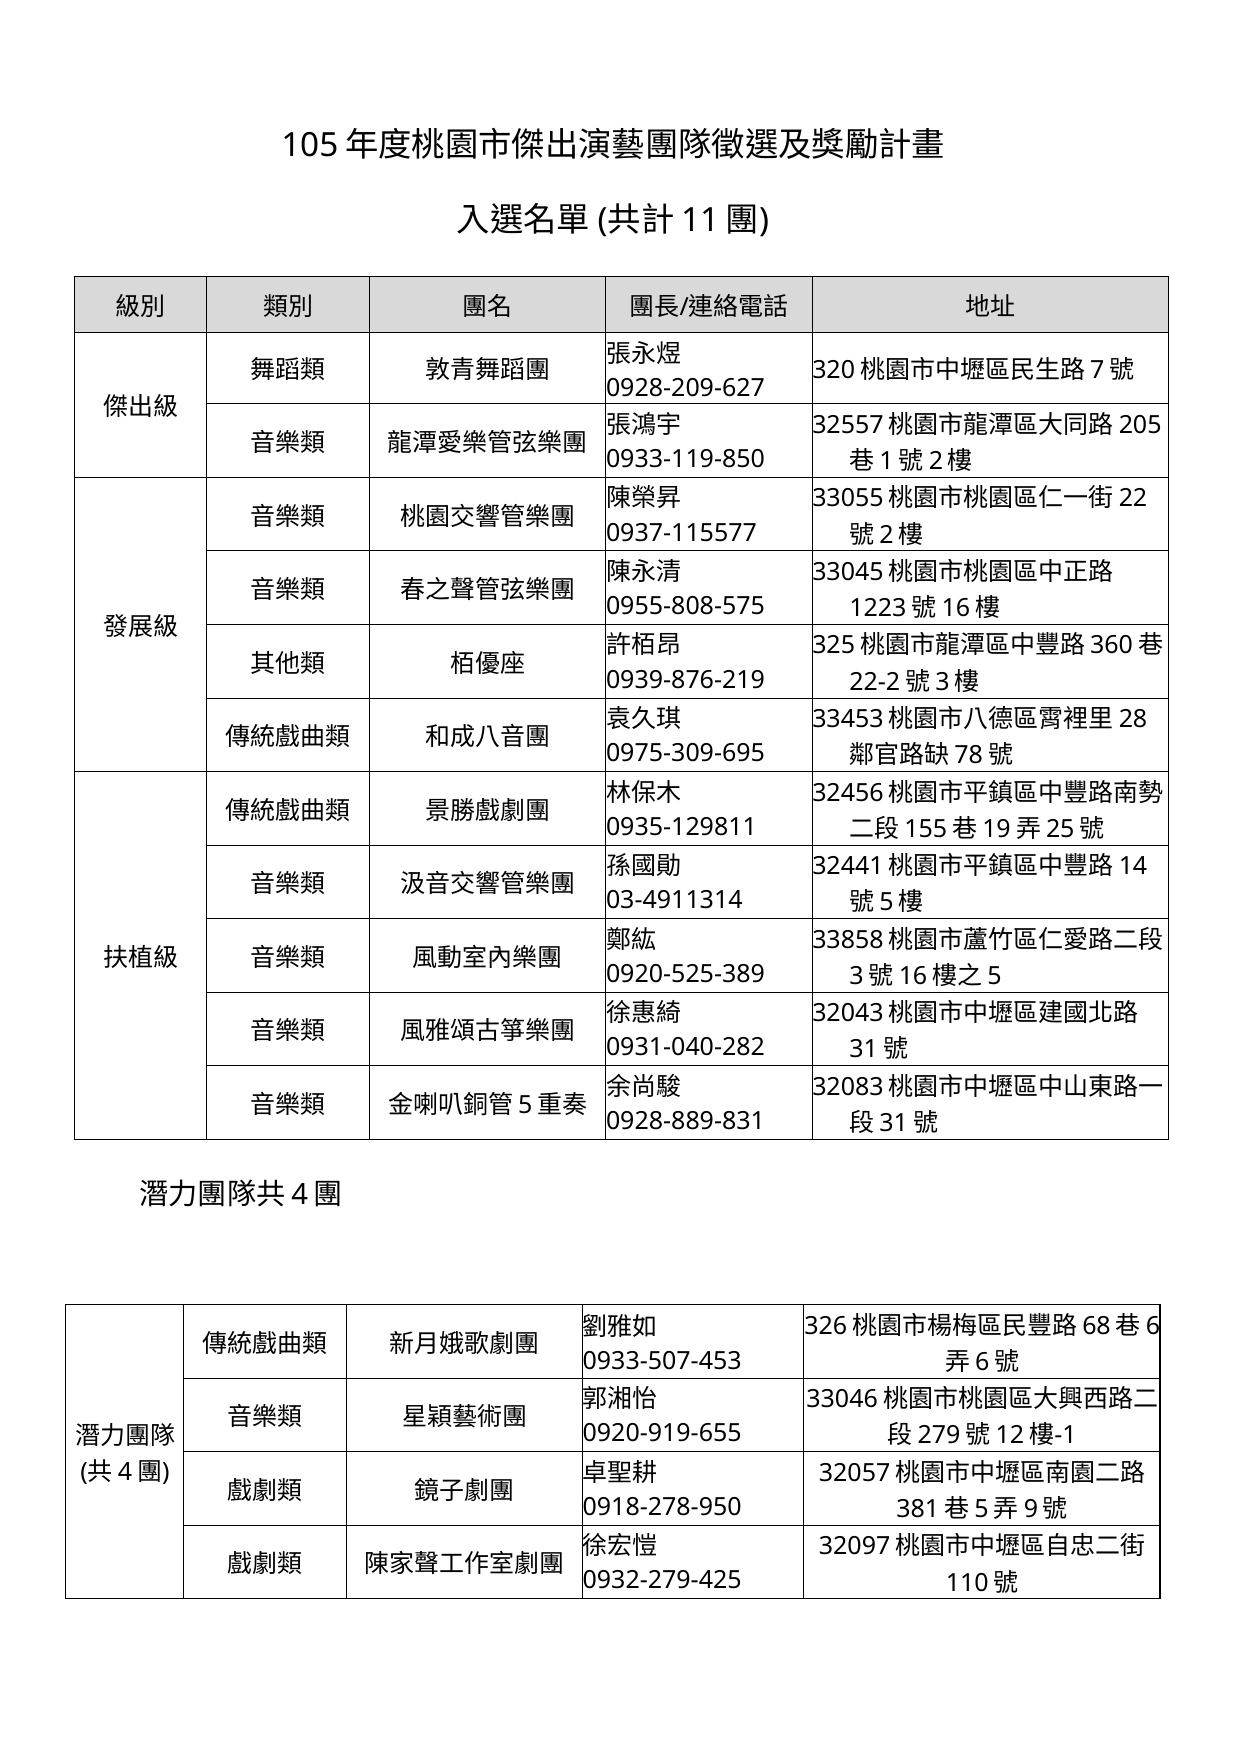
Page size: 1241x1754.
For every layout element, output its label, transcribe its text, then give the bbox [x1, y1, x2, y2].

table_cell 桃園交響管樂團 [370, 478, 605, 550]
table_cell 32441桃園市平鎮區中豐路14號5樓 [813, 846, 1168, 918]
table_cell 32057桃園市中壢區南園二路381巷5弄9號 [804, 1452, 1159, 1525]
text [133, 254, 1093, 276]
table_cell 其他類 [207, 625, 369, 697]
table_cell 舞蹈類 [207, 333, 369, 403]
table_cell 傑出級 [75, 333, 206, 477]
table_cell 音樂類 [207, 478, 369, 550]
table_cell 陳榮昇 0937-115577 [606, 478, 812, 550]
table_cell 春之聲管弦樂團 [370, 551, 605, 624]
table_cell 汲音交響管樂團 [370, 846, 605, 918]
table_cell 金喇叭銅管5重奏 [370, 1066, 605, 1139]
table_cell 風雅頌古箏樂團 [370, 993, 605, 1065]
table_cell 發展級 [75, 478, 206, 771]
table_cell 袁久琪 0975-309-695 [606, 699, 812, 771]
table_cell 33453桃園市八德區霄裡里28鄰官路缺78號 [813, 699, 1168, 771]
table_header 類別 [207, 277, 369, 332]
table_header 傳統戲曲類 [184, 1305, 346, 1378]
table_cell 傳統戲曲類 [207, 772, 369, 844]
table_cell 景勝戲劇團 [370, 772, 605, 844]
table_cell 戲劇類 [184, 1526, 346, 1598]
table_cell 星穎藝術團 [347, 1379, 582, 1451]
table_cell 風動室內樂團 [370, 919, 605, 992]
table_cell 陳永清 0955-808-575 [606, 551, 812, 624]
table_header 地址 [813, 277, 1168, 332]
table_cell 許栢昂 0939-876-219 [606, 625, 812, 697]
table_cell 鄭紘 0920-525-389 [606, 919, 812, 992]
table_cell 320桃園市中壢區民生路7號 [813, 333, 1168, 403]
table_cell 32557桃園市龍潭區大同路205巷1號2樓 [813, 404, 1168, 477]
table_cell 音樂類 [207, 919, 369, 992]
table_header 潛力團隊 (共4團) [66, 1305, 183, 1598]
table_cell 32083桃園市中壢區中山東路一段31號 [813, 1066, 1168, 1139]
table_cell 郭湘怡 0920-919-655 [583, 1379, 803, 1451]
table_cell 扶植級 [75, 772, 206, 1139]
text 105年度桃園市傑出演藝團隊徵選及獎勵計畫 [133, 104, 1093, 179]
table_cell 32456桃園市平鎮區中豐路南勢二段155巷19弄25號 [813, 772, 1168, 844]
table_cell 33055桃園市桃園區仁一街22號2樓 [813, 478, 1168, 550]
text 入選名單 (共計11團) [133, 179, 1093, 254]
table_cell 音樂類 [207, 846, 369, 918]
table_cell 徐宏愷 0932-279-425 [583, 1526, 803, 1598]
table_cell 32097桃園市中壢區自忠二街110號 [804, 1526, 1159, 1598]
table_cell 33045桃園市桃園區中正路1223號16樓 [813, 551, 1168, 624]
table_cell 徐惠綺 0931-040-282 [606, 993, 812, 1065]
table_cell 傳統戲曲類 [207, 699, 369, 771]
table_cell 325桃園市龍潭區中豐路360巷22-2號3樓 [813, 625, 1168, 697]
table_cell 卓聖耕 0918-278-950 [583, 1452, 803, 1525]
table_cell 33046桃園市桃園區大興西路二段279號12樓-1 [804, 1379, 1159, 1451]
table_header 326桃園市楊梅區民豐路68巷6弄6號 [804, 1305, 1159, 1378]
table_cell 音樂類 [207, 404, 369, 477]
table_header 新月娥歌劇團 [347, 1305, 582, 1378]
table_cell 林保木 0935-129811 [606, 772, 812, 844]
table_cell 陳家聲工作室劇團 [347, 1526, 582, 1598]
table_header 團名 [370, 277, 605, 332]
table_cell 和成八音團 [370, 699, 605, 771]
table_cell 敦青舞蹈團 [370, 333, 605, 403]
table_cell 孫國勛 03-4911314 [606, 846, 812, 918]
table_cell 音樂類 [184, 1379, 346, 1451]
table_cell 鏡子劇團 [347, 1452, 582, 1525]
table_cell 音樂類 [207, 551, 369, 624]
table_cell 音樂類 [207, 1066, 369, 1139]
table_cell 栢優座 [370, 625, 605, 697]
table_cell 余尚駿 0928-889-831 [606, 1066, 812, 1139]
table_header 團長/連絡電話 [606, 277, 812, 332]
table_cell 張鴻宇 0933-119-850 [606, 404, 812, 477]
table_cell 32043桃園市中壢區建國北路31號 [813, 993, 1168, 1065]
table_header 劉雅如 0933-507-453 [583, 1305, 803, 1378]
table_cell 33858桃園市蘆竹區仁愛路二段3號16樓之5 [813, 919, 1168, 992]
table_cell 龍潭愛樂管弦樂團 [370, 404, 605, 477]
table_header 級別 [75, 277, 206, 332]
text 潛力團隊共4團 [133, 1140, 1093, 1229]
table_cell 戲劇類 [184, 1452, 346, 1525]
table_cell 張永煜 0928-209-627 [606, 333, 812, 403]
table_cell 音樂類 [207, 993, 369, 1065]
